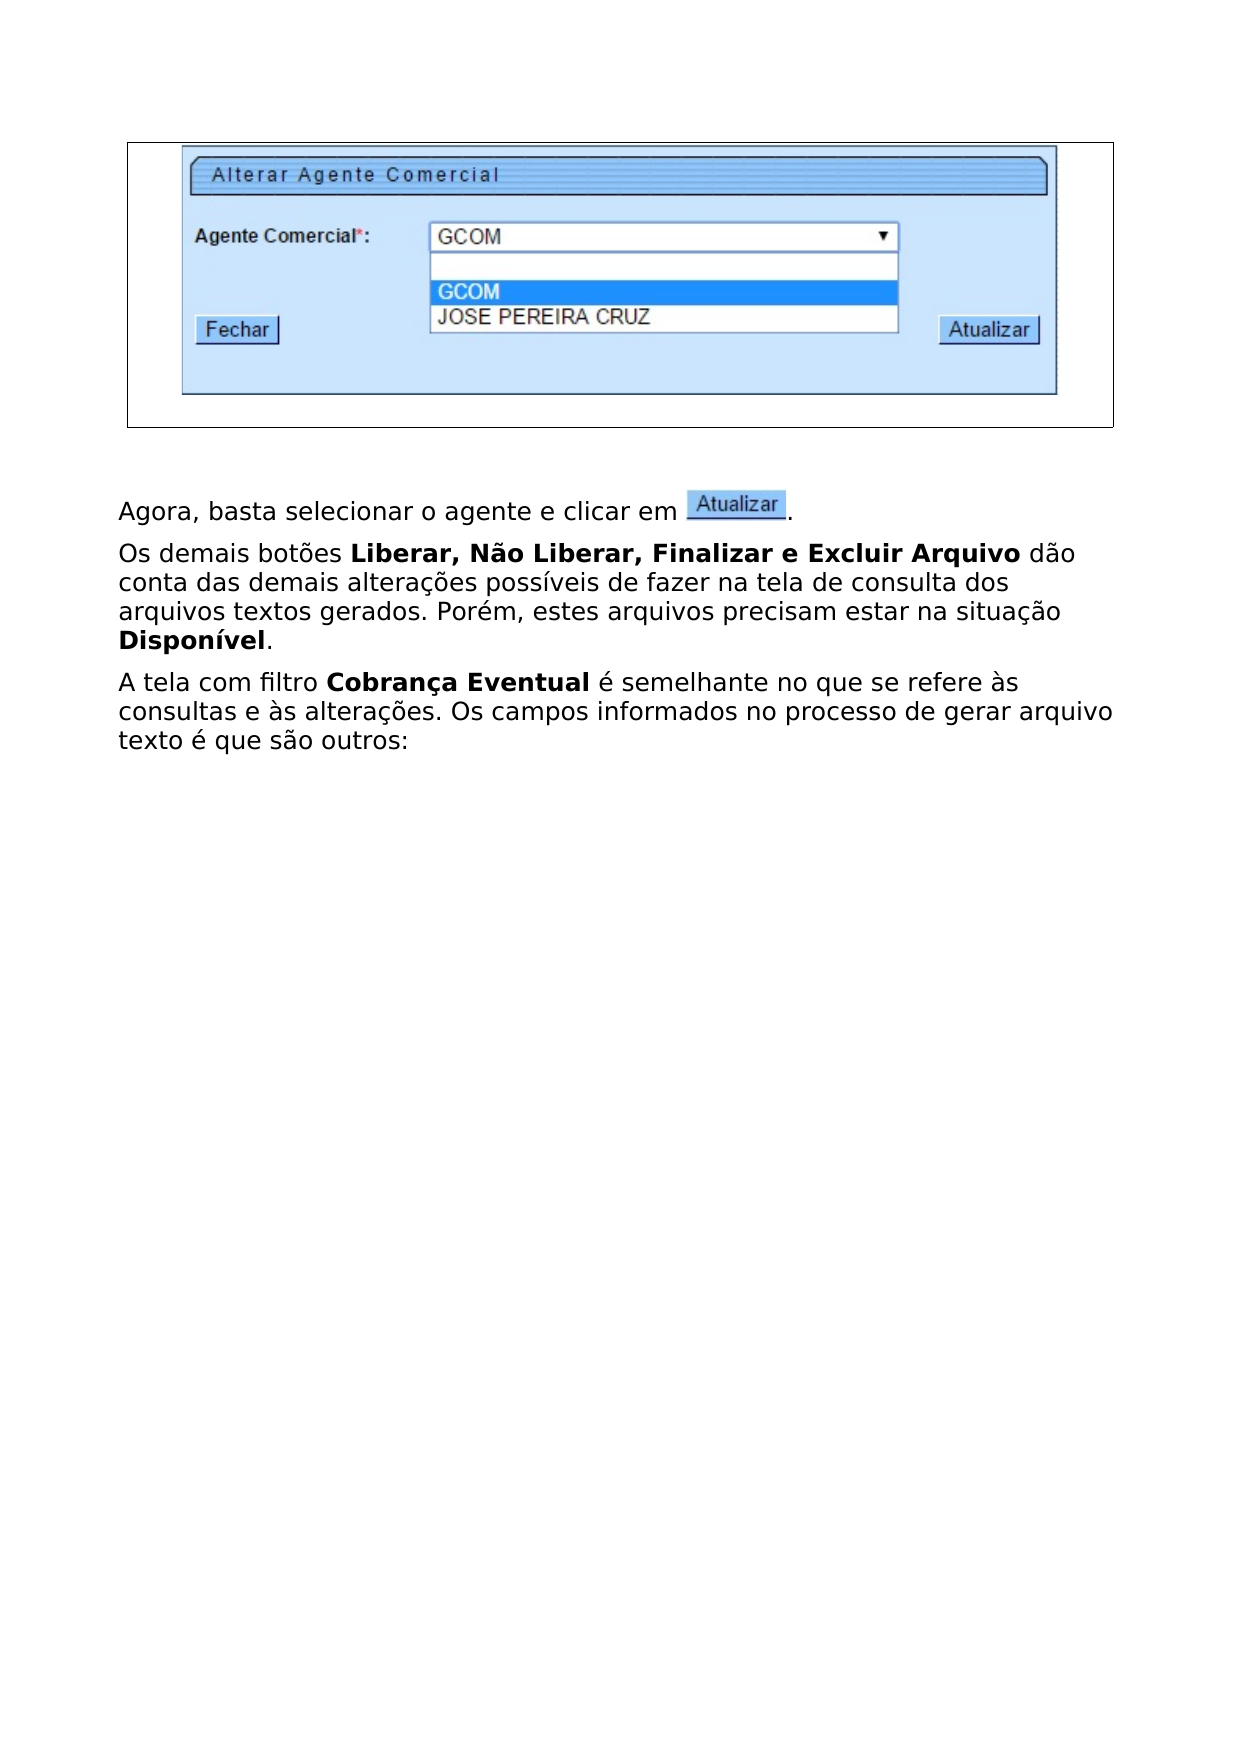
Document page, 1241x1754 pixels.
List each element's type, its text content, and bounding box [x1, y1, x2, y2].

picture [686, 489, 787, 521]
text Os demais botões Liberar, Não Liberar, Finalizar e Excluir Arquivo dão conta das demais alterações possíveis de fazer na tela de consulta dos arquivos textos gerados. Porém, estes arquivos precisam estar na situação Disponível. [118, 539, 1122, 656]
picture [181, 144, 1059, 395]
text A tela com filtro Cobrança Eventual é semelhante no que se refere às consultas e às alterações. Os campos informados no processo de gerar arquivo texto é que são outros: [118, 668, 1122, 756]
text Agora, basta selecionar o agente e clicar em . [118, 489, 1122, 527]
table_header [128, 143, 1113, 427]
